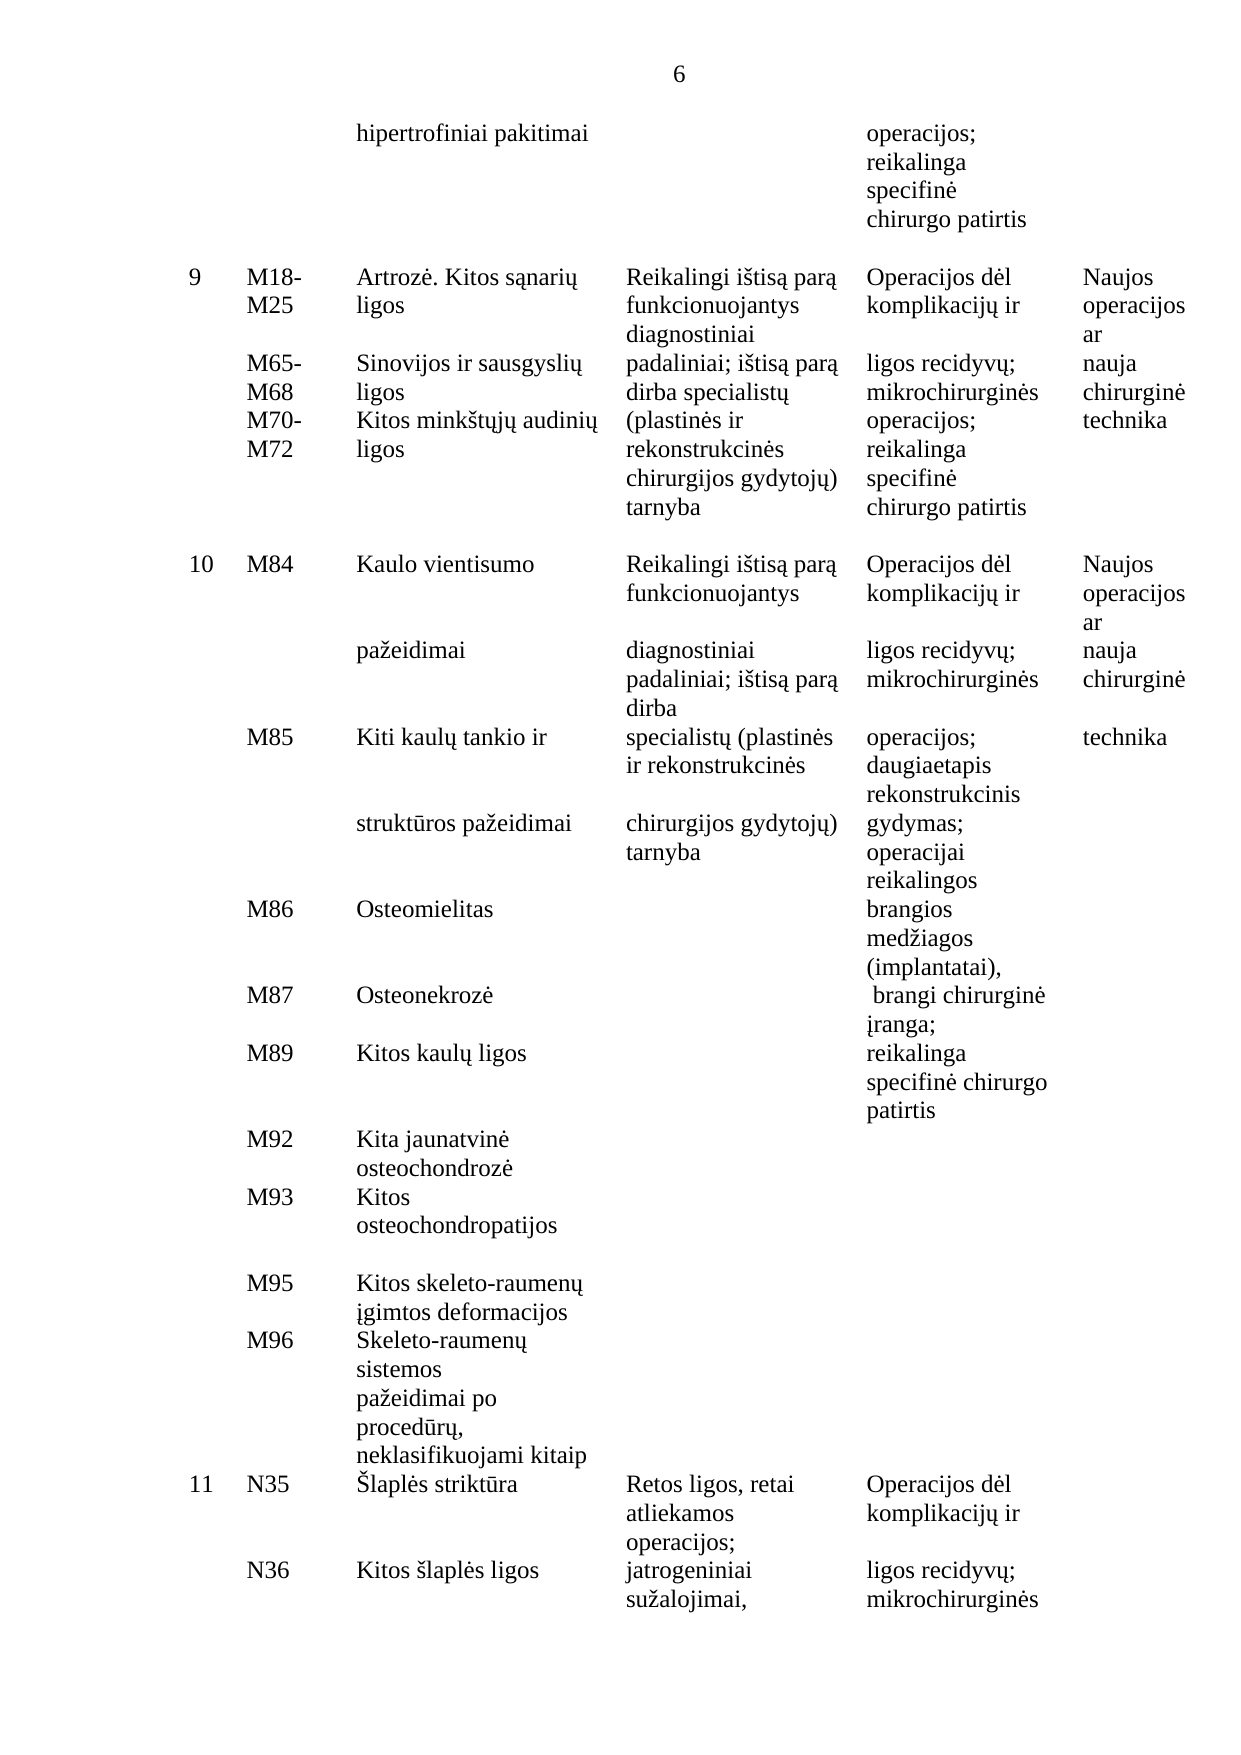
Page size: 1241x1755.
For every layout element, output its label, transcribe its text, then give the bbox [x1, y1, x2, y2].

table_cell M85 [235, 722, 345, 808]
table_cell [235, 1239, 345, 1268]
table_cell tarnyba [615, 492, 855, 521]
table_cell M92 [235, 1124, 345, 1153]
table_cell [177, 1268, 235, 1297]
table_cell M93 [235, 1182, 345, 1239]
table_cell [177, 348, 235, 406]
table_cell [235, 233, 345, 262]
table_cell brangios medžiagos (implantatai), [855, 894, 1071, 981]
table_cell (plastinės ir rekonstrukcinės chirurgijos gydytojų) [615, 406, 855, 492]
table_cell [615, 1297, 855, 1326]
table_cell M89 [235, 1038, 345, 1124]
table_cell [177, 1556, 235, 1613]
table_cell [345, 492, 614, 521]
table_cell [1071, 492, 1204, 521]
table_cell [1071, 1268, 1204, 1297]
table_cell [855, 1182, 1071, 1239]
table_cell Šlaplės striktūra [345, 1469, 614, 1556]
table_cell Kitos osteochondropatijos [345, 1182, 614, 1239]
table_cell Osteonekrozė [345, 981, 614, 1038]
table_cell [177, 1182, 235, 1239]
table_cell Reikalingi ištisą parą funkcionuojantys [615, 549, 855, 636]
table_cell įgimtos deformacijos [345, 1297, 614, 1326]
table_cell [615, 118, 855, 204]
table_cell [1071, 1326, 1204, 1383]
table_cell [177, 1124, 235, 1153]
table_cell [615, 1239, 855, 1268]
table_cell [855, 1297, 1071, 1326]
table_cell [855, 1239, 1071, 1268]
table_cell Reikalingi ištisą parą funkcionuojantys diagnostiniai [615, 262, 855, 348]
table_cell [1071, 1038, 1204, 1124]
table_cell [177, 981, 235, 1038]
table_cell Naujos operacijos ar [1071, 549, 1204, 636]
table_cell [235, 521, 345, 549]
table_cell M86 [235, 894, 345, 981]
table_cell [1071, 1297, 1204, 1326]
table_cell Operacijos dėl komplikacijų ir [855, 549, 1071, 636]
table_cell 10 [177, 549, 235, 636]
table_cell padaliniai; ištisą parą dirba specialistų [615, 348, 855, 406]
table_cell Kitos šlaplės ligos [345, 1556, 614, 1613]
table_cell gydymas; operacijai reikalingos [855, 808, 1071, 894]
table_cell [615, 521, 855, 549]
table_cell N35 [235, 1469, 345, 1556]
table_cell [855, 1153, 1071, 1182]
table_cell Artrozė. Kitos sąnarių ligos [345, 262, 614, 348]
table_cell technika [1071, 406, 1204, 492]
table_cell pažeidimai [345, 636, 614, 722]
table_cell Kiti kaulų tankio ir [345, 722, 614, 808]
table_cell [1071, 1556, 1204, 1613]
table_cell [345, 204, 614, 233]
table_cell Osteomielitas [345, 894, 614, 981]
table_cell [177, 233, 235, 262]
table_cell [177, 636, 235, 722]
table_cell [177, 406, 235, 492]
table_cell [1071, 894, 1204, 981]
table_cell ligos recidyvų; mikrochirurginės [855, 348, 1071, 406]
table_cell [235, 204, 345, 233]
table_cell Kaulo vientisumo [345, 549, 614, 636]
table_cell chirurgo patirtis [855, 492, 1071, 521]
table_cell chirurgo patirtis [855, 204, 1071, 233]
table_cell chirurgijos gydytojų) tarnyba [615, 808, 855, 894]
table_cell [345, 521, 614, 549]
table_cell N36 [235, 1556, 345, 1613]
table_cell operacijos; daugiaetapis rekonstrukcinis [855, 722, 1071, 808]
table_cell [615, 204, 855, 233]
table_cell [855, 233, 1071, 262]
table_cell [615, 233, 855, 262]
table_cell [177, 1153, 235, 1182]
table_cell [235, 636, 345, 722]
table_cell [1071, 233, 1204, 262]
table_cell osteochondrozė [345, 1153, 614, 1182]
table_cell [1071, 204, 1204, 233]
table_cell [615, 1268, 855, 1297]
table_cell M96 [235, 1326, 345, 1383]
table_cell [615, 1383, 855, 1469]
table_cell [345, 233, 614, 262]
table_cell [1071, 981, 1204, 1038]
table_cell Kitos kaulų ligos [345, 1038, 614, 1124]
table_cell [177, 521, 235, 549]
table_cell [1071, 1153, 1204, 1182]
table_cell [1071, 118, 1204, 204]
table_cell Kitos minkštųjų audinių ligos [345, 406, 614, 492]
table_cell [1071, 521, 1204, 549]
table_cell M18-M25 [235, 262, 345, 348]
table_cell [855, 521, 1071, 549]
table_cell M70-M72 [235, 406, 345, 492]
table_cell [235, 1297, 345, 1326]
table_cell nauja chirurginė [1071, 348, 1204, 406]
table_cell operacijos; reikalinga specifinė [855, 118, 1071, 204]
table_cell reikalinga specifinė chirurgo patirtis [855, 1038, 1071, 1124]
table_cell [855, 1124, 1071, 1153]
table_cell [615, 1038, 855, 1124]
table_cell specialistų (plastinės ir rekonstrukcinės [615, 722, 855, 808]
table_cell [1071, 808, 1204, 894]
table_cell [615, 981, 855, 1038]
table_cell Kita jaunatvinė [345, 1124, 614, 1153]
table_cell brangi chirurginė įranga; [855, 981, 1071, 1038]
table_cell M65-M68 [235, 348, 345, 406]
table_cell Skeleto-raumenų sistemos [345, 1326, 614, 1383]
table_cell [177, 722, 235, 808]
table_cell [855, 1326, 1071, 1383]
table_cell hipertrofiniai pakitimai [345, 118, 614, 204]
table_cell [615, 1124, 855, 1153]
table_cell [235, 118, 345, 204]
table_cell Naujos operacijos ar [1071, 262, 1204, 348]
table_cell [615, 1153, 855, 1182]
table_cell Operacijos dėl komplikacijų ir [855, 262, 1071, 348]
table_cell 11 [177, 1469, 235, 1556]
table_cell [1071, 1239, 1204, 1268]
table_cell [1071, 1469, 1204, 1556]
table_cell [177, 1383, 235, 1469]
table_cell [235, 1383, 345, 1469]
table_cell M87 [235, 981, 345, 1038]
table_cell [177, 492, 235, 521]
table_cell [177, 118, 235, 204]
table_cell struktūros pažeidimai [345, 808, 614, 894]
table_cell diagnostiniai padaliniai; ištisą parą dirba [615, 636, 855, 722]
table_cell nauja chirurginė [1071, 636, 1204, 722]
table_cell Kitos skeleto-raumenų [345, 1268, 614, 1297]
table_cell [615, 894, 855, 981]
table_cell [177, 1326, 235, 1383]
table_cell M95 [235, 1268, 345, 1297]
table_cell [235, 1153, 345, 1182]
table_cell [235, 808, 345, 894]
table_cell [615, 1182, 855, 1239]
table_cell [177, 1239, 235, 1268]
table_cell [855, 1383, 1071, 1469]
table_cell [345, 1239, 614, 1268]
table_cell pažeidimai po procedūrų, neklasifikuojami kitaip [345, 1383, 614, 1469]
table_cell ligos recidyvų; mikrochirurginės [855, 636, 1071, 722]
table_cell [235, 492, 345, 521]
table_cell [177, 808, 235, 894]
table_cell [177, 1038, 235, 1124]
table_cell [1071, 1124, 1204, 1153]
table_cell 9 [177, 262, 235, 348]
table_cell [855, 1268, 1071, 1297]
table_cell [177, 894, 235, 981]
table_cell ligos recidyvų; mikrochirurginės [855, 1556, 1071, 1613]
table_cell [1071, 1383, 1204, 1469]
table_cell operacijos; reikalinga specifinė [855, 406, 1071, 492]
table_cell technika [1071, 722, 1204, 808]
table_cell M84 [235, 549, 345, 636]
table_cell [177, 1297, 235, 1326]
table_cell Retos ligos, retai atliekamos operacijos; [615, 1469, 855, 1556]
table_cell Operacijos dėl komplikacijų ir [855, 1469, 1071, 1556]
table_cell jatrogeniniai sužalojimai, [615, 1556, 855, 1613]
table_cell Sinovijos ir sausgyslių ligos [345, 348, 614, 406]
table_cell [177, 204, 235, 233]
table_cell [615, 1326, 855, 1383]
table_cell [1071, 1182, 1204, 1239]
